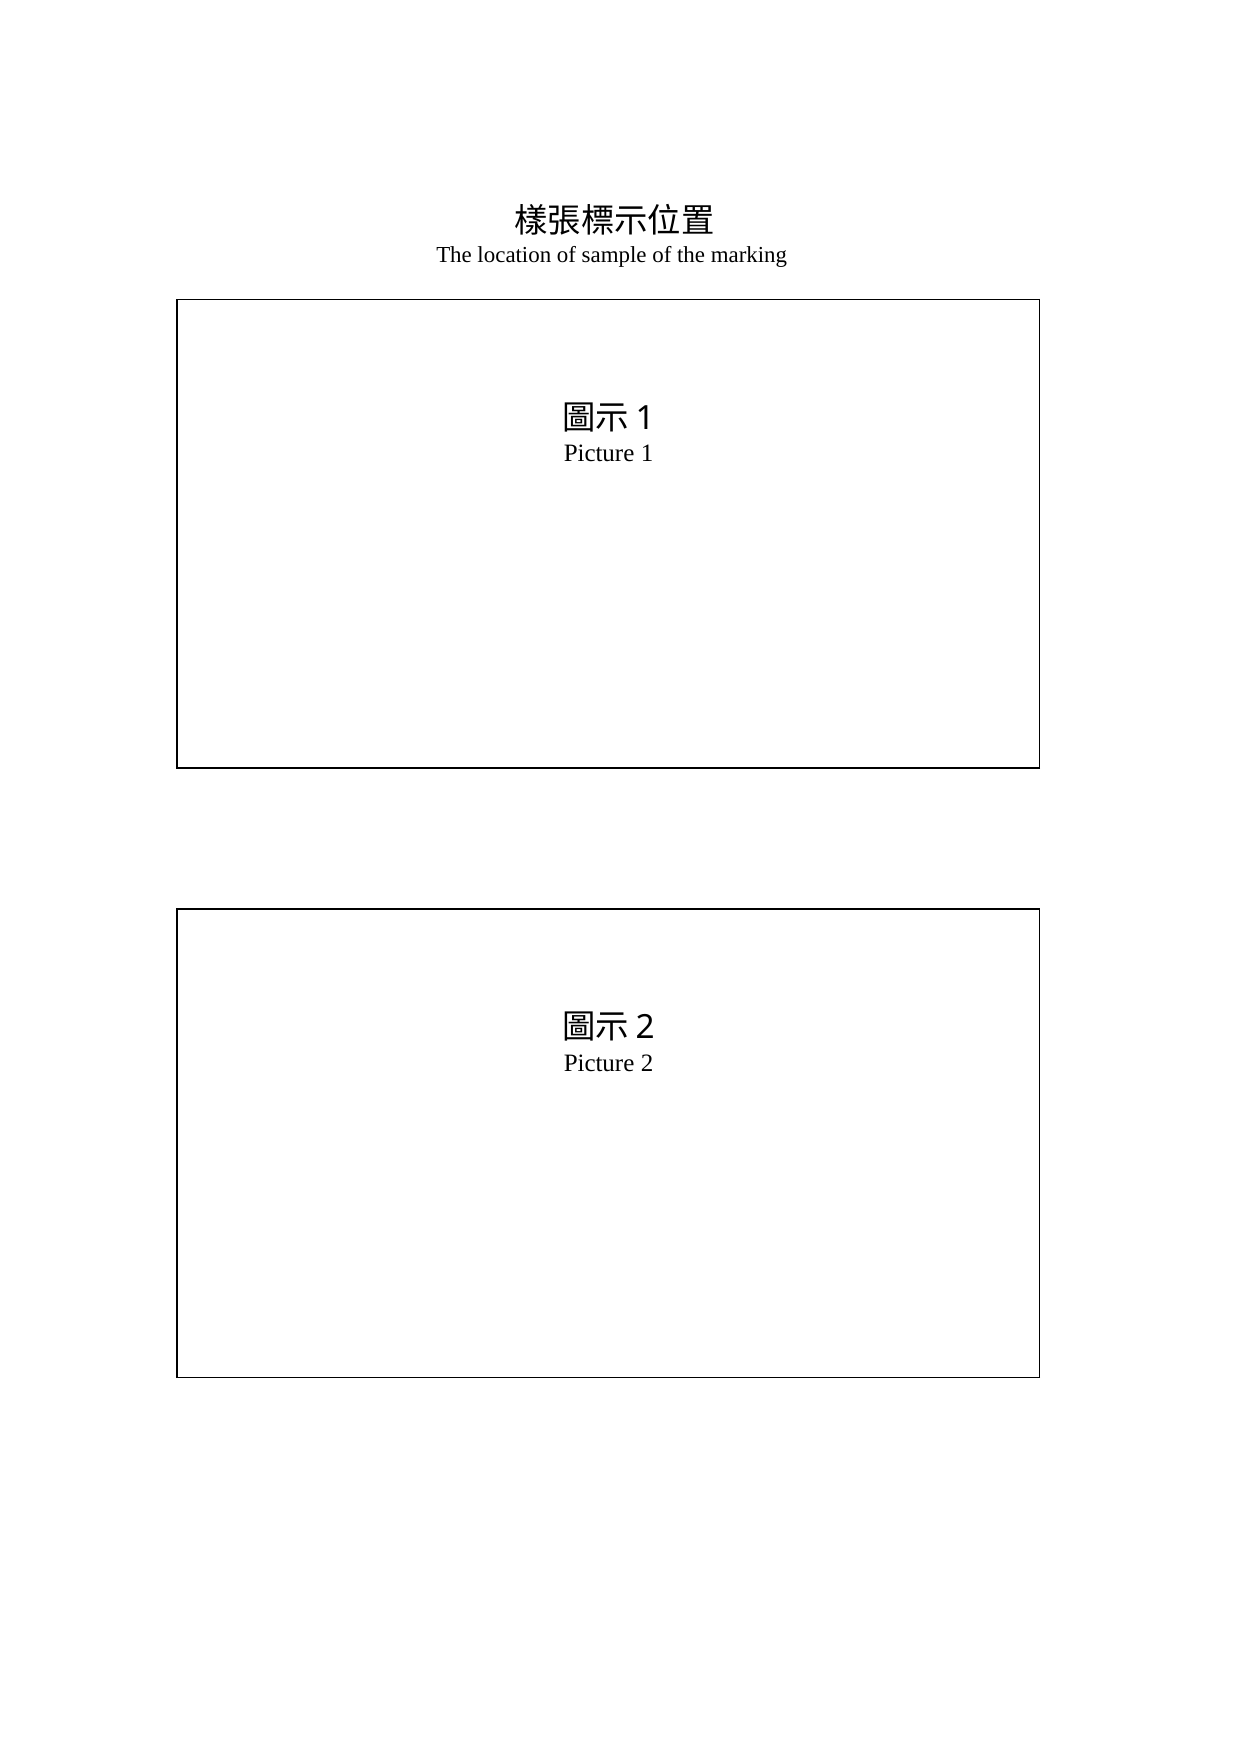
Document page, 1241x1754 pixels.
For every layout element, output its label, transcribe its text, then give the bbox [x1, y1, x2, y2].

text 樣張標示位置 [273, 194, 955, 242]
text Picture 1 [193, 439, 1024, 467]
text The location of sample of the marking [273, 242, 955, 268]
text 圖示1 [193, 391, 1024, 439]
text Picture 2 [193, 1049, 1024, 1076]
text 圖示2 [193, 1000, 1024, 1049]
